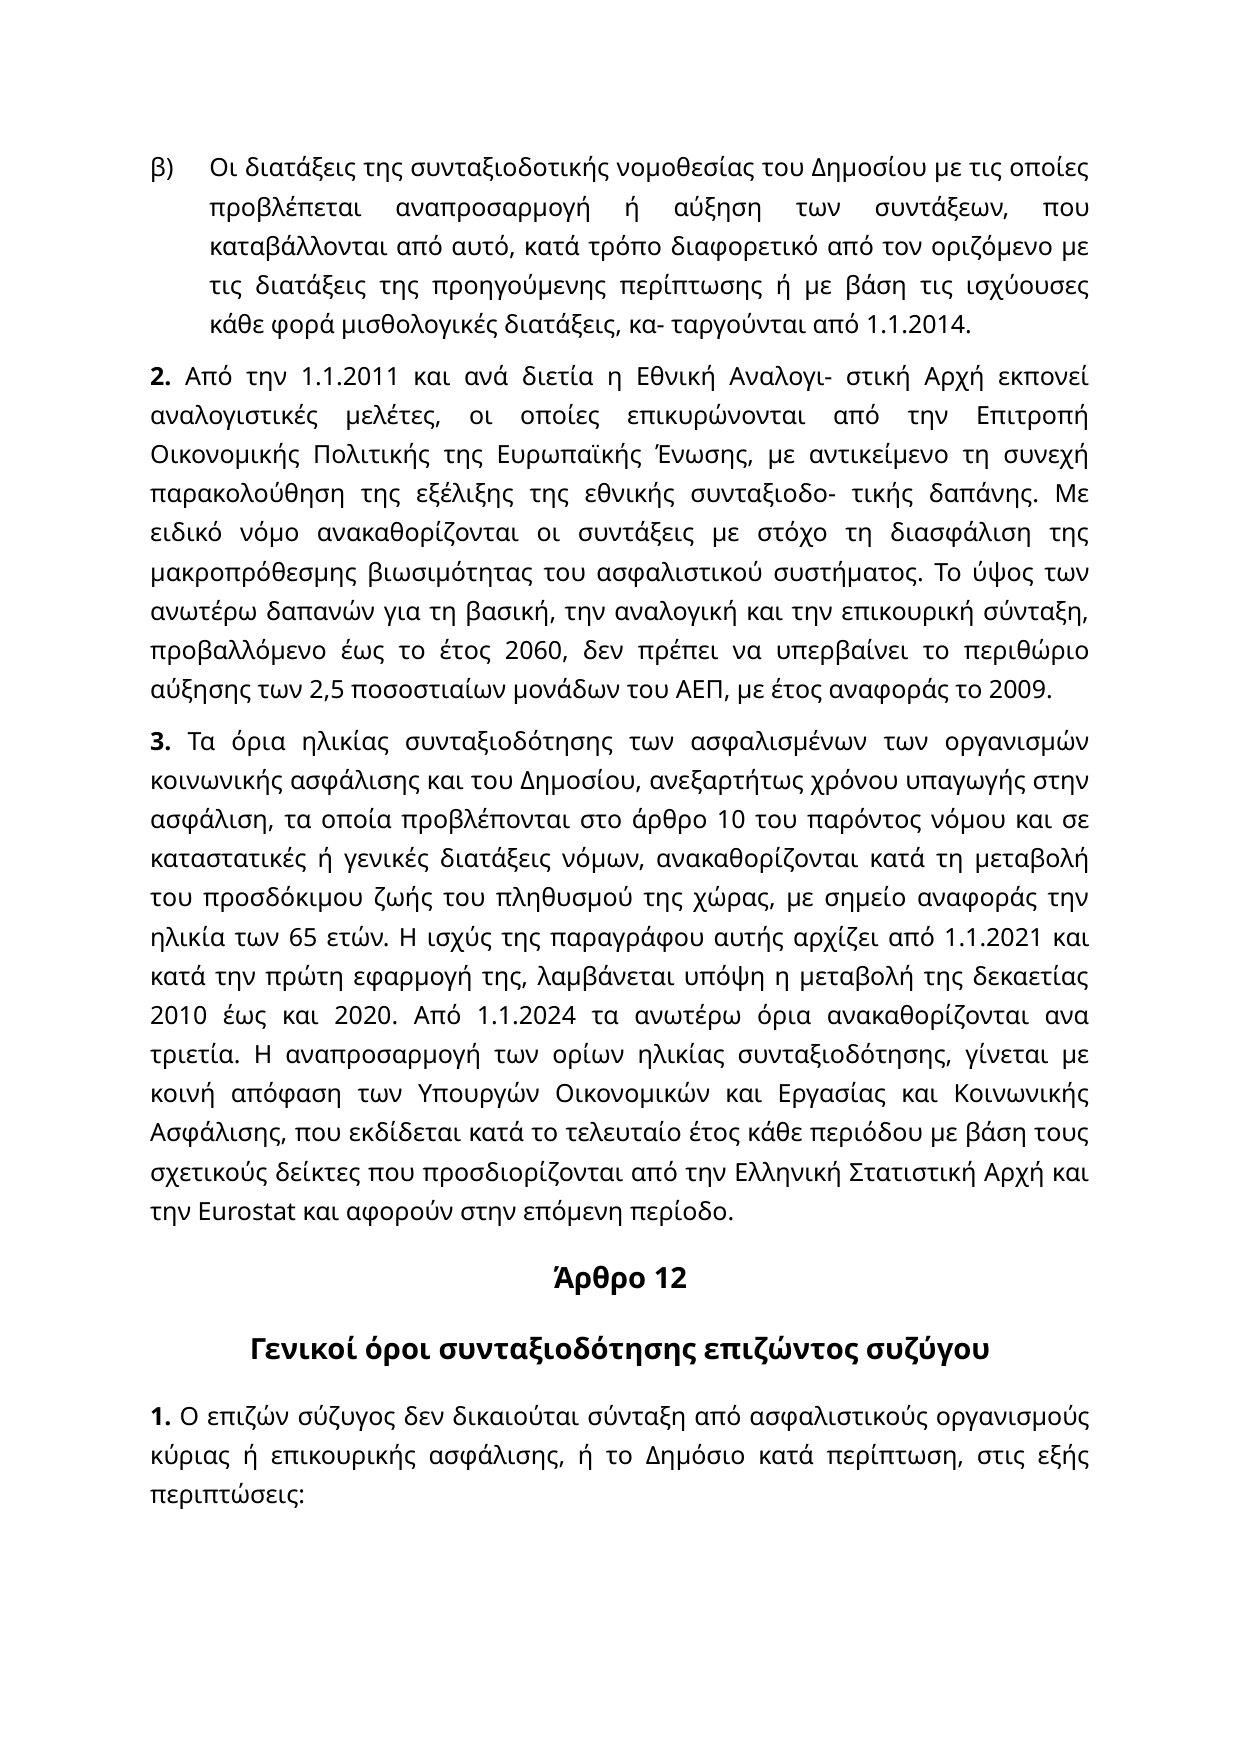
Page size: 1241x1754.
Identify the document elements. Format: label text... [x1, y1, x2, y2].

text 3. Τα όρια ηλικίας συνταξιοδότησης των ασφαλισμένων των οργανισμών κοινωνικής ασφάλισης και του Δημοσίου, ανεξαρτήτως χρόνου υπαγωγής στην ασφάλιση, τα οποία προβλέπονται στο άρθρο 10 του παρόντος νόμου και σε καταστατικές ή γενικές διατάξεις νόμων, ανακαθορίζονται κατά τη μεταβολή του προσδόκιμου ζωής του πληθυσμού της χώρας, με σημείο αναφοράς την ηλικία των 65 ετών. Η ισχύς της παραγράφου αυτής αρχίζει από 1.1.2021 και κατά την πρώτη εφαρμογή της, λαμβάνεται υπόψη η μεταβολή της δεκαετίας 2010 έως και 2020. Από 1.1.2024 τα ανωτέρω όρια ανακαθορίζονται ανα τριετία. Η αναπροσαρμογή των ορίων ηλικίας συνταξιοδότησης, γίνεται με κοινή απόφαση των Υπουργών Οικονομικών και Εργασίας και Κοινωνικής Ασφάλισης, που εκδίδεται κατά το τελευταίο έτος κάθε περιόδου με βάση τους σχετικούς δείκτες που προσδιορίζονται από την Ελληνική Στατιστική Αρχή και την Eurostat και αφορούν στην επόμενη περίοδο. [150, 723, 1090, 1227]
text 1. Ο επιζών σύζυγος δεν δικαιούται σύνταξη από ασφαλιστικούς οργανισμούς κύριας ή επικουρικής ασφάλισης, ή το Δημόσιο κατά περίπτωση, στις εξής περιπτώσεις: [150, 1399, 1090, 1511]
subtitle Γενικοί όροι συνταξιοδότησης επιζώντος συζύγου [150, 1328, 1090, 1368]
list β) Οι διατάξεις της συνταξιοδοτικής νομοθεσίας του Δημοσίου με τις οποίες προβλέπεται αναπροσαρμογή ή αύξηση των συντάξεων, που καταβάλλονται από αυτό, κατά τρόπο διαφορετικό από τον οριζόμενο με τις διατάξεις της προηγούμενης περίπτωσης ή με βάση τις ισχύουσες κάθε φορά μισθολογικές διατάξεις, κα- ταργούνται από 1.1.2014. [150, 150, 1090, 341]
subtitle Άρθρο 12 [150, 1257, 1090, 1297]
text 2. Από την 1.1.2011 και ανά διετία η Εθνική Αναλογι- στική Αρχή εκπονεί αναλογιστικές μελέτες, οι οποίες επικυρώνονται από την Επιτροπή Οικονομικής Πολιτικής της Ευρωπαϊκής Ένωσης, με αντικείμενο τη συνεχή παρακολούθηση της εξέλιξης της εθνικής συνταξιοδο- τικής δαπάνης. Με ειδικό νόμο ανακαθορίζονται οι συντάξεις με στόχο τη διασφάλιση της μακροπρόθεσμης βιωσιμότητας του ασφαλιστικού συστήματος. Το ύψος των ανωτέρω δαπανών για τη βασική, την αναλογική και την επικουρική σύνταξη, προβαλλόμενο έως το έτος 2060, δεν πρέπει να υπερβαίνει το περιθώριο αύξησης των 2,5 ποσοστιαίων μονάδων του ΑΕΠ, με έτος αναφοράς το 2009. [150, 358, 1090, 706]
